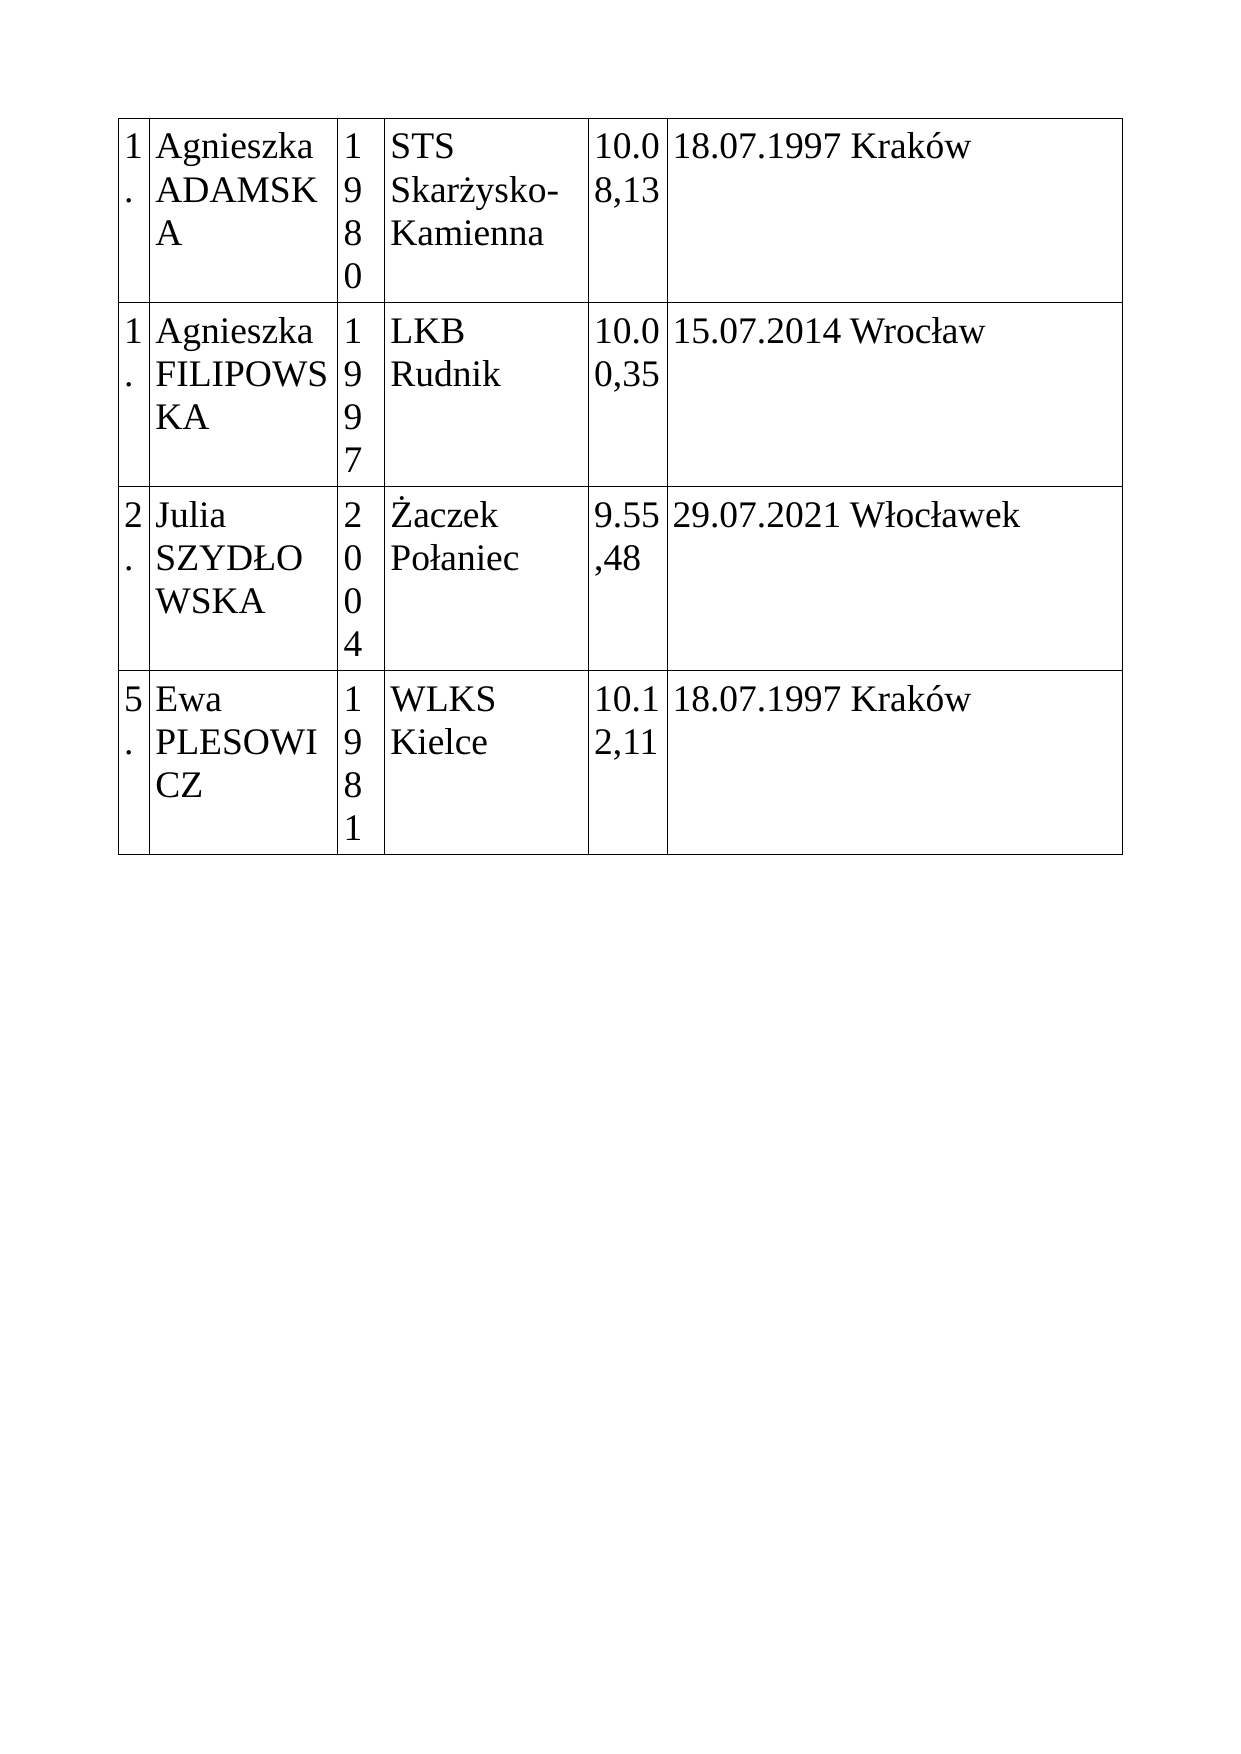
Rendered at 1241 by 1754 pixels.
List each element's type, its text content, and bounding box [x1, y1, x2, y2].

table_cell STS Skarżysko-Kamienna [385, 119, 588, 302]
table_cell 1. [119, 119, 149, 302]
table_cell 5. [119, 671, 149, 854]
table_cell 29.07.2021 Włocławek [668, 487, 1122, 670]
table_cell 1980 [338, 119, 384, 302]
table_cell Ewa PLESOWICZ [150, 671, 337, 854]
table_cell 1997 [338, 303, 384, 486]
table_cell 15.07.2014 Wrocław [668, 303, 1122, 486]
table_cell 10.08,13 [589, 119, 667, 302]
table_cell 18.07.1997 Kraków [668, 671, 1122, 854]
table_cell 10.00,35 [589, 303, 667, 486]
table_cell 9.55,48 [589, 487, 667, 670]
table_cell Agnieszka FILIPOWSKA [150, 303, 337, 486]
table_cell 2. [119, 487, 149, 670]
table_cell 1981 [338, 671, 384, 854]
table_cell Żaczek Połaniec [385, 487, 588, 670]
table_cell Julia SZYDŁOWSKA [150, 487, 337, 670]
table_cell 2004 [338, 487, 384, 670]
table_cell 10.12,11 [589, 671, 667, 854]
table_cell 18.07.1997 Kraków [668, 119, 1122, 302]
table_cell 1. [119, 303, 149, 486]
table_cell Agnieszka ADAMSKA [150, 119, 337, 302]
table_cell WLKS Kielce [385, 671, 588, 854]
table_cell LKB Rudnik [385, 303, 588, 486]
